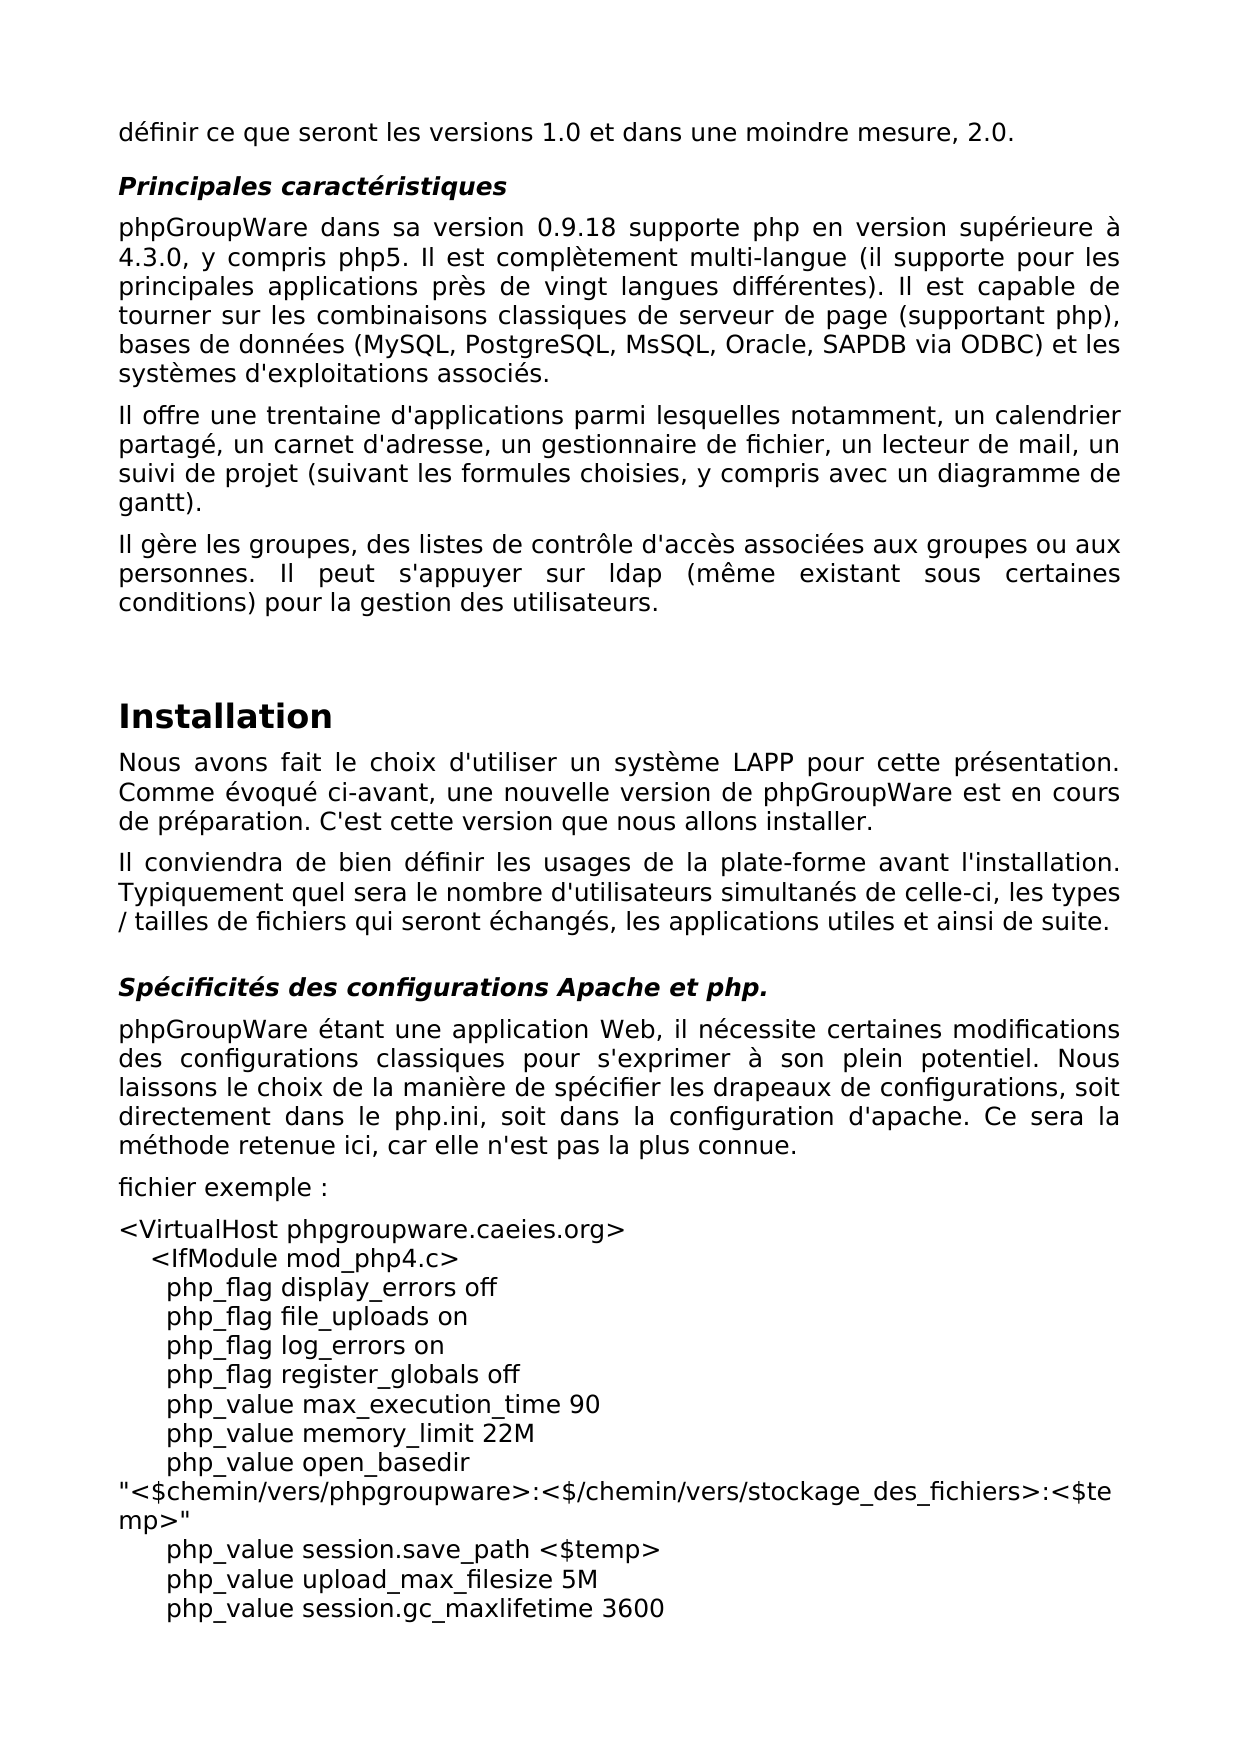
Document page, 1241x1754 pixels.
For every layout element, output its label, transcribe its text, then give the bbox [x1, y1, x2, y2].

text php_value memory_limit 22M [118, 1419, 1122, 1448]
text php_value session.gc_maxlifetime 3600 [118, 1594, 1122, 1623]
text définir ce que seront les versions 1.0 et dans une moindre mesure, 2.0. [118, 118, 1122, 147]
text php_flag log_errors on [118, 1332, 1122, 1361]
text php_flag display_errors off [118, 1273, 1122, 1302]
text php_value session.save_path <$temp> [118, 1536, 1122, 1565]
text Il gère les groupes, des listes de contrôle d'accès associées aux groupes ou aux personnes. Il peut s'appuyer sur ldap (même existant sous certaines conditions) pour la gestion des utilisateurs. [118, 530, 1122, 618]
text php_flag file_uploads on [118, 1302, 1122, 1332]
subtitle Spécificités des configurations Apache et php. [118, 973, 1122, 1002]
text php_value upload_max_filesize 5M [118, 1565, 1122, 1594]
text <IfModule mod_php4.c> [118, 1244, 1122, 1273]
text phpGroupWare étant une application Web, il nécessite certaines modifications des configurations classiques pour s'exprimer à son plein potentiel. Nous laissons le choix de la manière de spécifier les drapeaux de configurations, soit directement dans le php.ini, soit dans la configuration d'apache. Ce sera la méthode retenue ici, car elle n'est pas la plus connue. [118, 1015, 1122, 1161]
text php_flag register_globals off [118, 1361, 1122, 1390]
text Il offre une trentaine d'applications parmi lesquelles notamment, un calendrier partagé, un carnet d'adresse, un gestionnaire de fichier, un lecteur de mail, un suivi de projet (suivant les formules choisies, y compris avec un diagramme de gantt). [118, 401, 1122, 518]
text <VirtualHost phpgroupware.caeies.org> [118, 1215, 1122, 1244]
subtitle Installation [118, 697, 1122, 736]
text Nous avons fait le choix d'utiliser un système LAPP pour cette présentation. Comme évoqué ci-avant, une nouvelle version de phpGroupWare est en cours de préparation. C'est cette version que nous allons installer. [118, 748, 1122, 836]
subtitle Principales caractéristiques [118, 172, 1122, 201]
text php_value max_execution_time 90 [118, 1390, 1122, 1419]
text phpGroupWare dans sa version 0.9.18 supporte php en version supérieure à 4.3.0, y compris php5. Il est complètement multi-langue (il supporte pour les principales applications près de vingt langues différentes). Il est capable de tourner sur les combinaisons classiques de serveur de page (supportant php), bases de données (MySQL, PostgreSQL, MsSQL, Oracle, SAPDB via ODBC) et les systèmes d'exploitations associés. [118, 214, 1122, 389]
text fichier exemple : [118, 1173, 1122, 1202]
text php_value open_basedir "<$chemin/vers/phpgroupware>:<$/chemin/vers/stockage_des_fichiers>:<$temp>" [118, 1448, 1122, 1536]
text Il conviendra de bien définir les usages de la plate-forme avant l'installation. Typiquement quel sera le nombre d'utilisateurs simultanés de celle-ci, les types / tailles de fichiers qui seront échangés, les applications utiles et ainsi de suite. [118, 848, 1122, 936]
